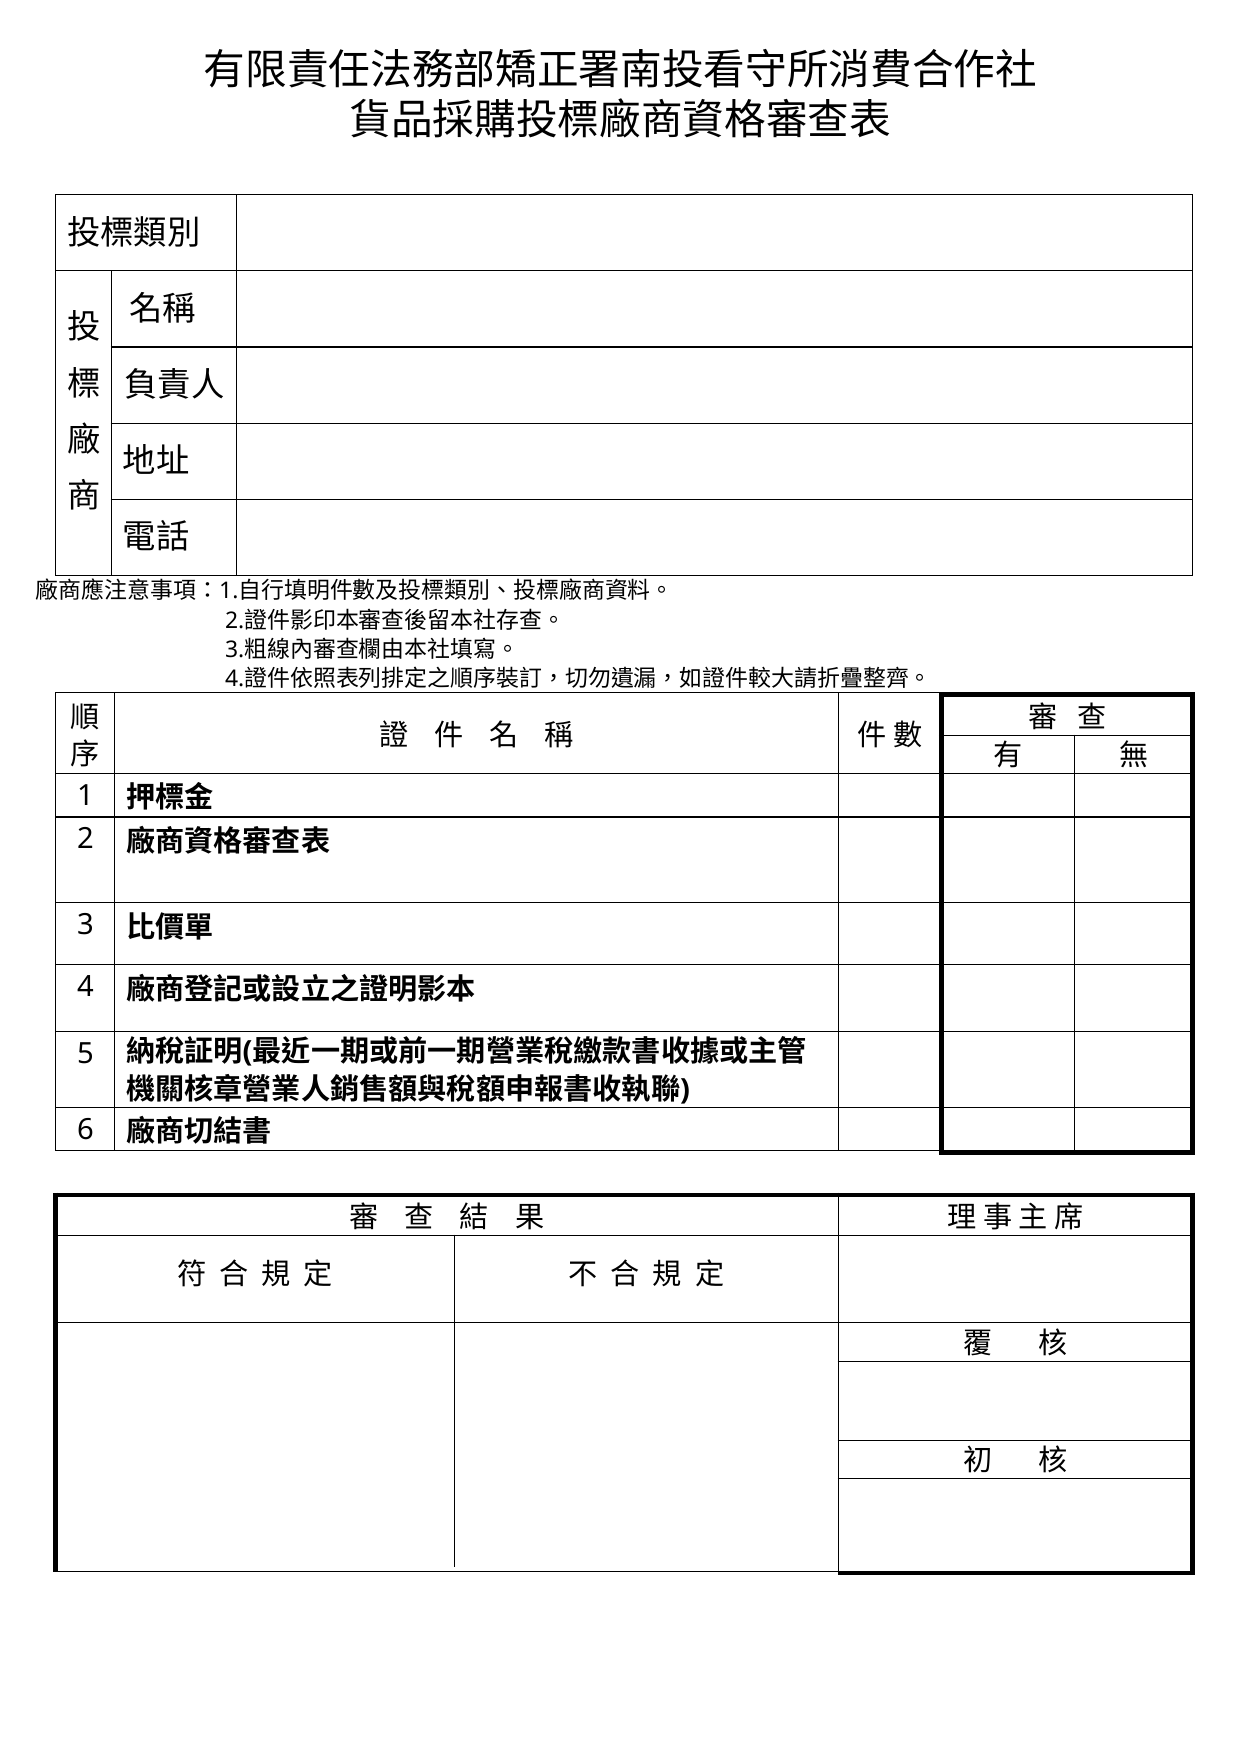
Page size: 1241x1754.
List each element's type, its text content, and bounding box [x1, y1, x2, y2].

table_cell 2 [56, 818, 114, 902]
table_cell [944, 774, 1074, 816]
table_cell 1 [56, 774, 114, 816]
table_cell 名稱 [112, 271, 236, 346]
table_cell 覆 核 [839, 1323, 1190, 1361]
table_cell [1075, 1108, 1190, 1150]
table_cell [944, 818, 1074, 902]
table_cell [1075, 903, 1190, 964]
table_cell [839, 1479, 1190, 1571]
text 2.證件影印本審查後留本社存查。 [216, 605, 1211, 634]
table_cell 3 [56, 903, 114, 964]
table_cell 符 合 規 定 [58, 1236, 454, 1322]
text 貨品採購投標廠商資格審查表 [29, 94, 1211, 144]
table_cell [1075, 774, 1190, 816]
table_cell 電話 [112, 500, 236, 574]
table_cell 理 事 主 席 [839, 1197, 1190, 1234]
text 3.粗線內審查欄由本社填寫。 [216, 634, 1211, 663]
table_cell [56, 1151, 1193, 1192]
table_cell 押標金 [115, 774, 838, 816]
table_cell 有 [944, 736, 1074, 773]
table_header 件 數 [839, 693, 939, 773]
table_cell 廠商切結書 [115, 1108, 838, 1150]
table_header [237, 195, 1192, 270]
table_cell 投 標 廠 商 [56, 271, 111, 574]
table_cell 不 合 規 定 [455, 1236, 838, 1322]
table_cell 4 [56, 965, 114, 1031]
table_cell [237, 500, 1192, 574]
table_cell [944, 1108, 1074, 1150]
table_cell 無 [1075, 736, 1190, 773]
table_cell [1075, 965, 1190, 1031]
table_cell [839, 1108, 939, 1150]
table_cell 5 [56, 1032, 114, 1107]
table_cell [944, 965, 1074, 1031]
table_cell [839, 774, 939, 816]
table_header 順序 [56, 693, 114, 773]
table_cell [839, 1236, 1190, 1322]
table_cell [839, 1032, 939, 1107]
table_cell 初 核 [839, 1441, 1190, 1478]
table_cell [839, 1362, 1190, 1439]
table_cell 廠商資格審查表 [115, 818, 838, 902]
table_cell 納稅証明(最近一期或前一期營業稅繳款書收據或主管機關核章營業人銷售額與稅額申報書收執聯) [115, 1032, 838, 1107]
table_cell 負責人 [112, 348, 236, 422]
table_header 證 件 名 稱 [115, 693, 838, 773]
table_cell [944, 903, 1074, 964]
table_cell 6 [56, 1108, 114, 1150]
table_cell [839, 903, 939, 964]
table_header 投標類別 [56, 195, 236, 270]
table_cell [58, 1323, 454, 1571]
table_cell [237, 271, 1192, 346]
text 4.證件依照表列排定之順序裝訂，切勿遺漏，如證件較大請折疊整齊。 [216, 663, 1211, 692]
table_cell 地址 [112, 424, 236, 498]
table_header 審 查 [944, 697, 1190, 734]
table_cell [237, 424, 1192, 498]
text 有限責任法務部矯正署南投看守所消費合作社 [29, 44, 1211, 94]
table_cell 審 查 結 果 [58, 1197, 838, 1234]
table_cell [454, 1323, 838, 1571]
table_cell 廠商登記或設立之證明影本 [115, 965, 838, 1031]
table_cell [944, 1032, 1074, 1107]
text 廠商應注意事項：1.自行填明件數及投標類別、投標廠商資料。 [29, 576, 1211, 605]
table_cell 比價單 [115, 903, 838, 964]
table_cell [1075, 818, 1190, 902]
table_cell [1075, 1032, 1190, 1107]
table_cell [839, 818, 939, 902]
table_cell [237, 348, 1192, 422]
table_cell [839, 965, 939, 1031]
